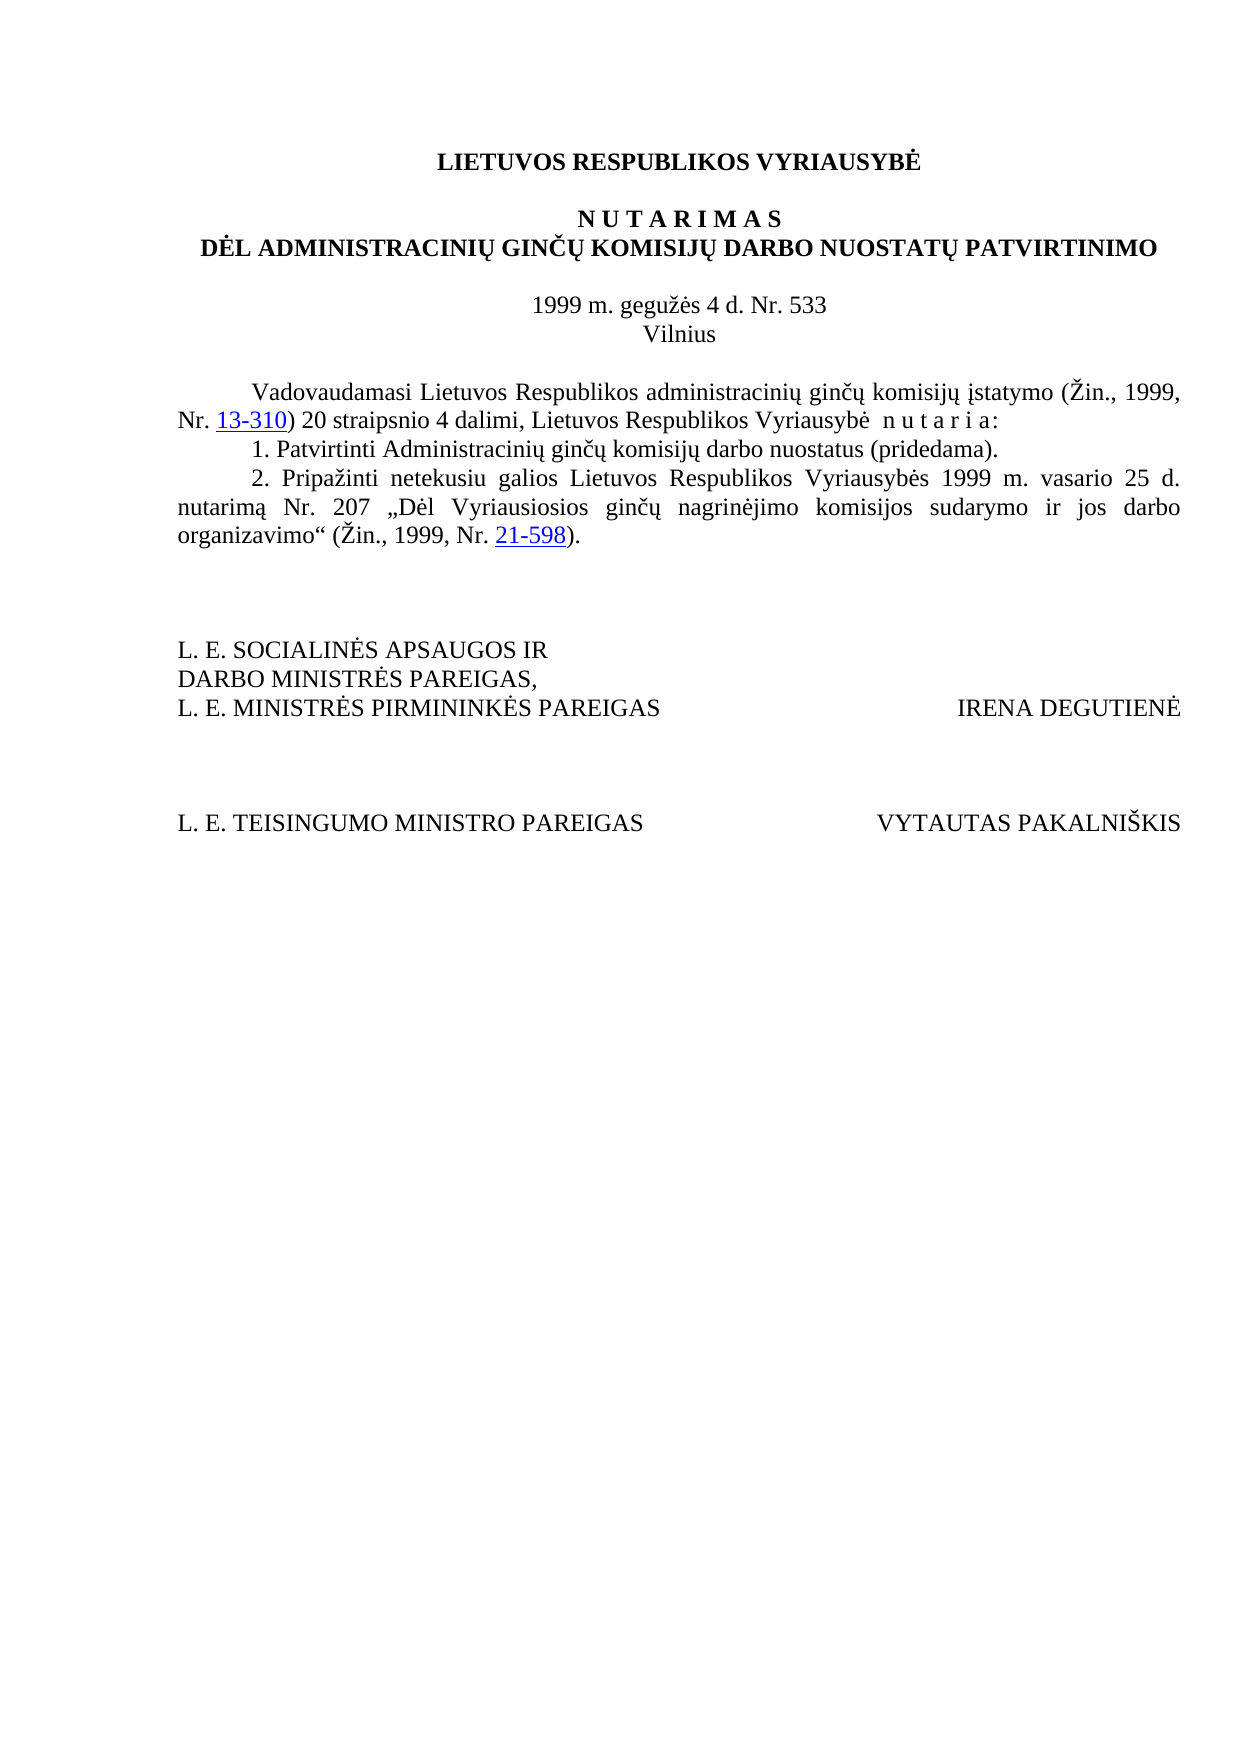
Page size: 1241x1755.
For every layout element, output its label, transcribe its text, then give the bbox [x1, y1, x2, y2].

text 1999 m. gegužės 4 d. Nr. 533 [177, 291, 1181, 319]
text Vilnius [177, 319, 1181, 348]
text LIETUVOS RESPUBLIKOS VYRIAUSYBĖ [177, 147, 1181, 176]
text 1. Patvirtinti Administracinių ginčų komisijų darbo nuostatus (pridedama). [177, 434, 1181, 463]
text L. e. socialinės apsaugos ir [177, 636, 1181, 664]
text Vadovaudamasi Lietuvos Respublikos administracinių ginčų komisijų įstatymo (Žin., 1999, Nr. 13-310) 20 straipsnio 4 dalimi, Lietuvos Respublikos Vyriausybė nutaria: [177, 377, 1181, 434]
text L. e. teisingumo ministro pareigas Vytautas Pakalniškis [177, 808, 1181, 837]
text DĖL ADMINISTRACINIŲ GINČŲ KOMISIJŲ DARBO NUOSTATŲ PATVIRTINIMO [177, 233, 1181, 262]
text darbo ministrės pareigas, [177, 664, 1181, 693]
text 2. Pripažinti netekusiu galios Lietuvos Respublikos Vyriausybės 1999 m. vasario 25 d. nutarimą Nr. 207 „Dėl Vyriausiosios ginčų nagrinėjimo komisijos sudarymo ir jos darbo organizavimo“ (Žin., 1999, Nr. 21-598). [177, 463, 1181, 549]
text N U T A R I M A S [177, 204, 1181, 233]
text l. e. Ministrės Pirmininkės pareigas Irena Degutienė [177, 693, 1181, 722]
